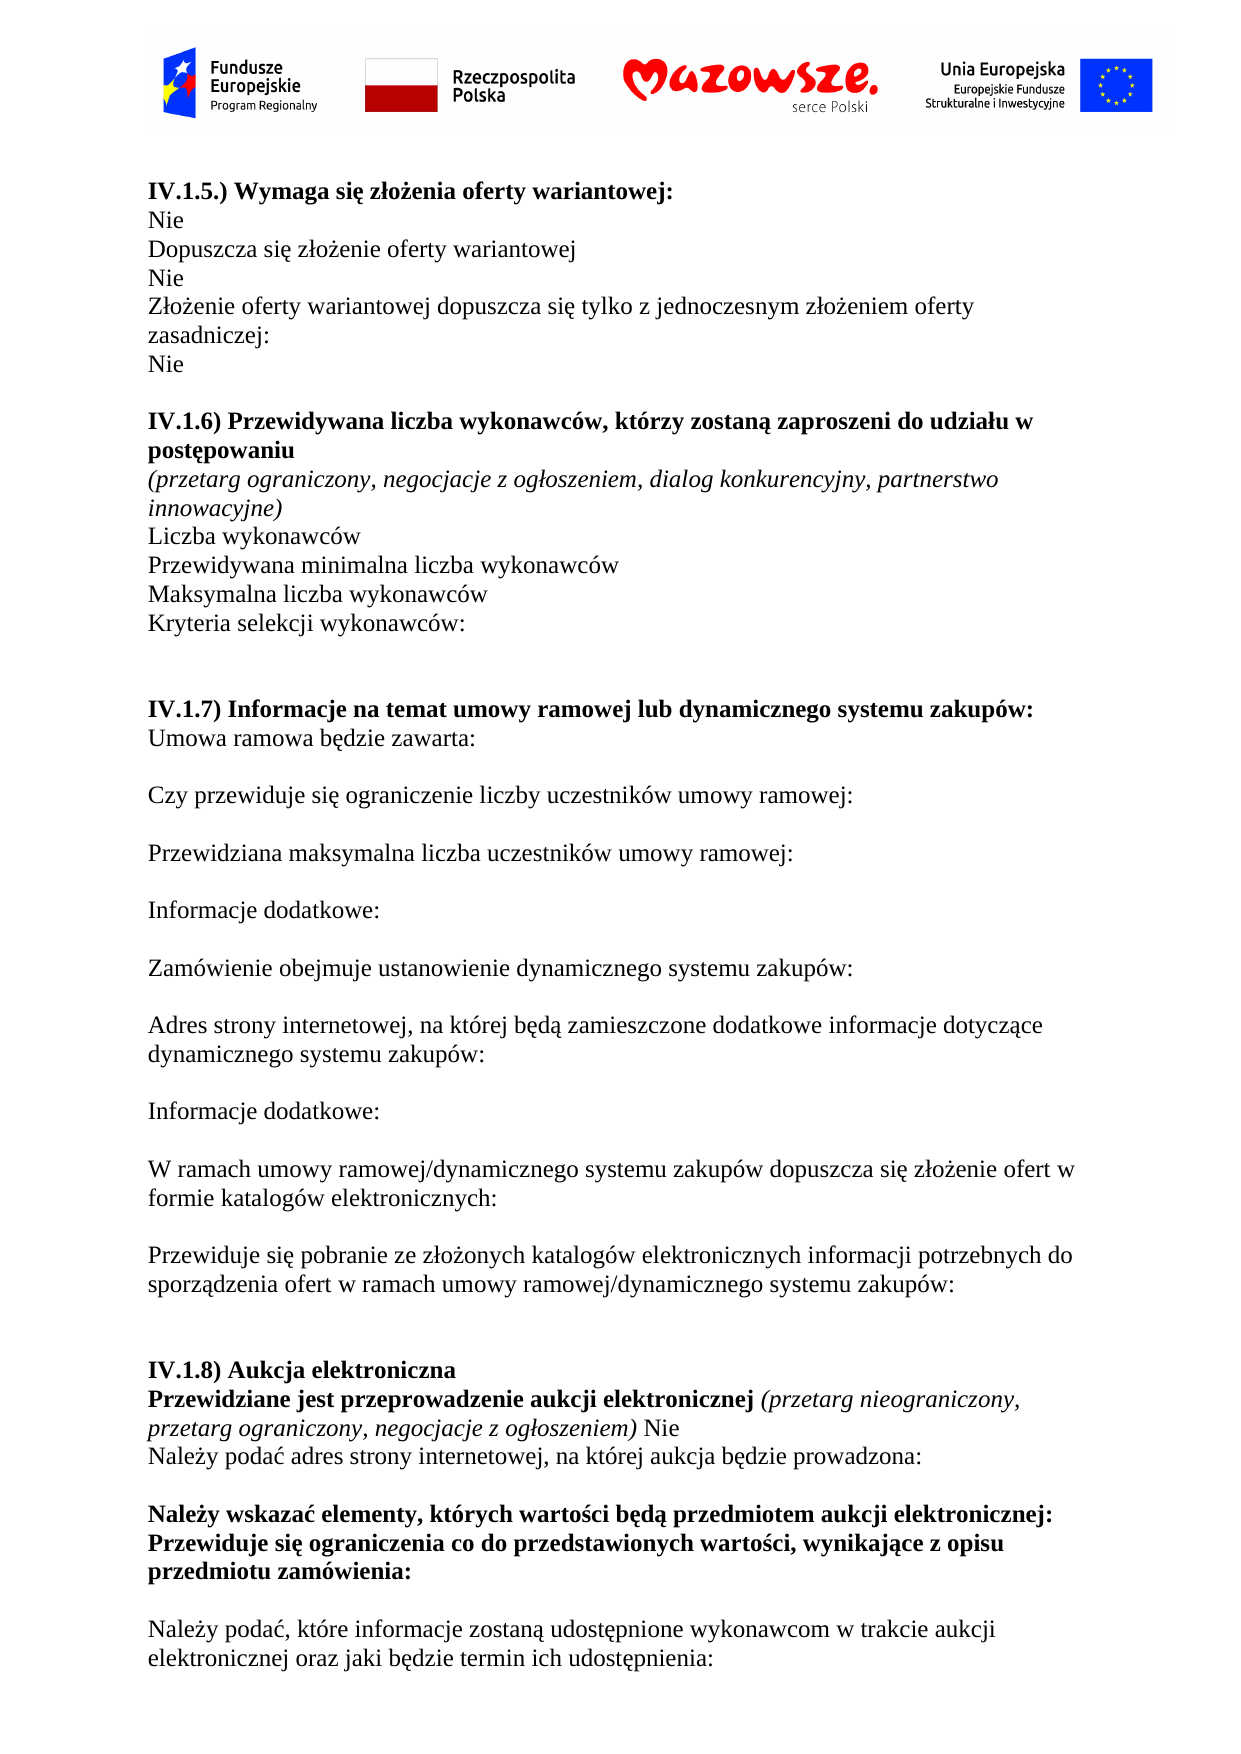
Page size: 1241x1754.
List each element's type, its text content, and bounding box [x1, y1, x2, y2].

text Liczba wykonawców Przewidywana minimalna liczba wykonawców Maksymalna liczba wykonawców Kryteria selekcji wykonawców: [148, 521, 1093, 665]
text IV.1.5.) Wymaga się złożenia oferty wariantowej: [148, 148, 1093, 205]
text IV.1.7) Informacje na temat umowy ramowej lub dynamicznego systemu zakupów: [148, 665, 1093, 723]
text Umowa ramowa będzie zawarta: Czy przewiduje się ograniczenie liczby uczestników umowy ramowej: Przewidziana maksymalna liczba uczestników umowy ramowej: Informacje dodatkowe: Zamówienie obejmuje ustanowienie dynamicznego systemu zakupów: Adres strony internetowej, na której będą zamieszczone dodatkowe informacje dotyczące dynamicznego systemu zakupów: Informacje dodatkowe: W ramach umowy ramowej/dynamicznego systemu zakupów dopuszcza się złożenie ofert w formie katalogów elektronicznych: Przewiduje się pobranie ze złożonych katalogów elektronicznych informacji potrzebnych do sporządzenia ofert w ramach umowy ramowej/dynamicznego systemu zakupów: [148, 723, 1093, 1326]
text Nie Dopuszcza się złożenie oferty wariantowej Nie Złożenie oferty wariantowej dopuszcza się tylko z jednoczesnym złożeniem oferty zasadniczej: Nie [148, 205, 1093, 378]
text IV.1.6) Przewidywana liczba wykonawców, którzy zostaną zaproszeni do udziału w postępowaniu (przetarg ograniczony, negocjacje z ogłoszeniem, dialog konkurencyjny, partnerstwo innowacyjne) [148, 378, 1093, 521]
text IV.1.8) Aukcja elektroniczna Przewidziane jest przeprowadzenie aukcji elektronicznej (przetarg nieograniczony, przetarg ograniczony, negocjacje z ogłoszeniem) Nie Należy podać adres strony internetowej, na której aukcja będzie prowadzona: Należy wskazać elementy, których wartości będą przedmiotem aukcji elektronicznej: Przewiduje się ograniczenia co do przedstawionych wartości, wynikające z opisu przedmiotu zamówienia: Należy podać, które informacje zostaną udostępnione wykonawcom w trakcie aukcji elektronicznej oraz jaki będzie termin ich udostępnienia: [148, 1326, 1093, 1671]
